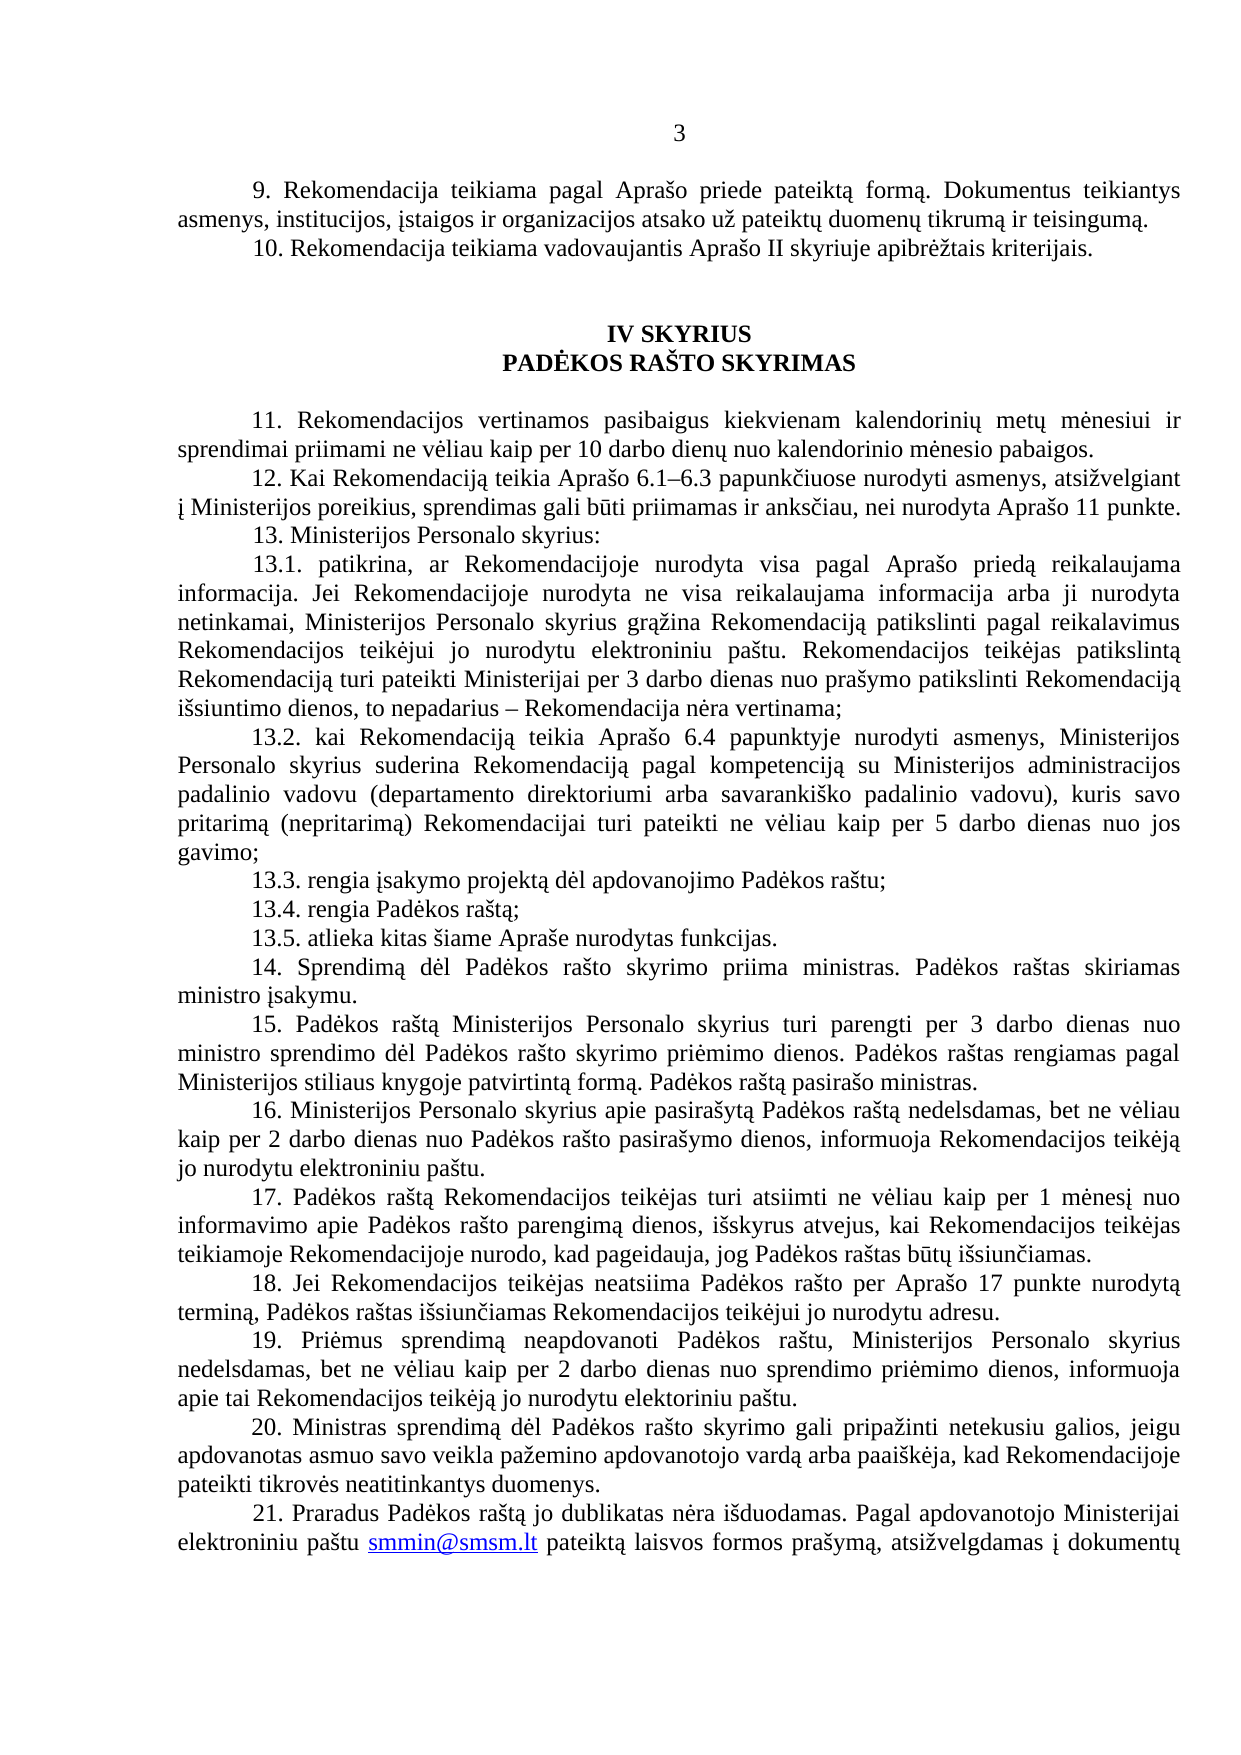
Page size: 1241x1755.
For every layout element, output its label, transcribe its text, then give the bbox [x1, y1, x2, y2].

text 18. Jei Rekomendacijos teikėjas neatsiima Padėkos rašto per Aprašo 17 punkte nurodytą terminą, Padėkos raštas išsiunčiamas Rekomendacijos teikėjui jo nurodytu adresu. [177, 1268, 1181, 1326]
text 20. Ministras sprendimą dėl Padėkos rašto skyrimo gali pripažinti netekusiu galios, jeigu apdovanotas asmuo savo veikla pažemino apdovanotojo vardą arba paaiškėja, kad Rekomendacijoje pateikti tikrovės neatitinkantys duomenys. [177, 1412, 1181, 1498]
text 13.1. patikrina, ar Rekomendacijoje nurodyta visa pagal Aprašo priedą reikalaujama informacija. Jei Rekomendacijoje nurodyta ne visa reikalaujama informacija arba ji nurodyta netinkamai, Ministerijos Personalo skyrius grąžina Rekomendaciją patikslinti pagal reikalavimus Rekomendacijos teikėjui jo nurodytu elektroniniu paštu. Rekomendacijos teikėjas patikslintą Rekomendaciją turi pateikti Ministerijai per 3 darbo dienas nuo prašymo patikslinti Rekomendaciją išsiuntimo dienos, to nepadarius – Rekomendacija nėra vertinama; [177, 549, 1181, 722]
text 13.2. kai Rekomendaciją teikia Aprašo 6.4 papunktyje nurodyti asmenys, Ministerijos Personalo skyrius suderina Rekomendaciją pagal kompetenciją su Ministerijos administracijos padalinio vadovu (departamento direktoriumi arba savarankiško padalinio vadovu), kuris savo pritarimą (nepritarimą) Rekomendacijai turi pateikti ne vėliau kaip per 5 darbo dienas nuo jos gavimo; [177, 722, 1181, 866]
text 15. Padėkos raštą Ministerijos Personalo skyrius turi parengti per 3 darbo dienas nuo ministro sprendimo dėl Padėkos rašto skyrimo priėmimo dienos. Padėkos raštas rengiamas pagal Ministerijos stiliaus knygoje patvirtintą formą. Padėkos raštą pasirašo ministras. [177, 1009, 1181, 1096]
text 11. Rekomendacijos vertinamos pasibaigus kiekvienam kalendorinių metų mėnesiui ir sprendimai priimami ne vėliau kaip per 10 darbo dienų nuo kalendorinio mėnesio pabaigos. [177, 406, 1181, 463]
text IV SKYRIUS [177, 319, 1181, 348]
text 13.3. rengia įsakymo projektą dėl apdovanojimo Padėkos raštu; [177, 866, 1181, 894]
text 12. Kai Rekomendaciją teikia Aprašo 6.1–6.3 papunkčiuose nurodyti asmenys, atsižvelgiant į Ministerijos poreikius, sprendimas gali būti priimamas ir anksčiau, nei nurodyta Aprašo 11 punkte. [177, 463, 1181, 521]
text 17. Padėkos raštą Rekomendacijos teikėjas turi atsiimti ne vėliau kaip per 1 mėnesį nuo informavimo apie Padėkos rašto parengimą dienos, išskyrus atvejus, kai Rekomendacijos teikėjas teikiamoje Rekomendacijoje nurodo, kad pageidauja, jog Padėkos raštas būtų išsiunčiamas. [177, 1182, 1181, 1268]
text 19. Priėmus sprendimą neapdovanoti Padėkos raštu, Ministerijos Personalo skyrius nedelsdamas, bet ne vėliau kaip per 2 darbo dienas nuo sprendimo priėmimo dienos, informuoja apie tai Rekomendacijos teikėją jo nurodytu elektoriniu paštu. [177, 1326, 1181, 1412]
text 13.5. atlieka kitas šiame Apraše nurodytas funkcijas. [177, 923, 1181, 952]
text 14. Sprendimą dėl Padėkos rašto skyrimo priima ministras. Padėkos raštas skiriamas ministro įsakymu. [177, 952, 1181, 1009]
text PADĖKOS RAŠTO SKYRIMAS [177, 348, 1181, 377]
text 13. Ministerijos Personalo skyrius: [177, 521, 1181, 549]
text 13.4. rengia Padėkos raštą; [177, 894, 1181, 923]
text 16. Ministerijos Personalo skyrius apie pasirašytą Padėkos raštą nedelsdamas, bet ne vėliau kaip per 2 darbo dienas nuo Padėkos rašto pasirašymo dienos, informuoja Rekomendacijos teikėją jo nurodytu elektroniniu paštu. [177, 1096, 1181, 1182]
text 21. Praradus Padėkos raštą jo dublikatas nėra išduodamas. Pagal apdovanotojo Ministerijai elektroniniu paštu smmin@smsm.lt pateiktą laisvos formos prašymą, atsižvelgdamas į dokumentų [177, 1498, 1181, 1556]
text 9. Rekomendacija teikiama pagal Aprašo priede pateiktą formą. Dokumentus teikiantys asmenys, institucijos, įstaigos ir organizacijos atsako už pateiktų duomenų tikrumą ir teisingumą. [177, 176, 1181, 233]
text 10. Rekomendacija teikiama vadovaujantis Aprašo II skyriuje apibrėžtais kriterijais. [177, 233, 1181, 262]
